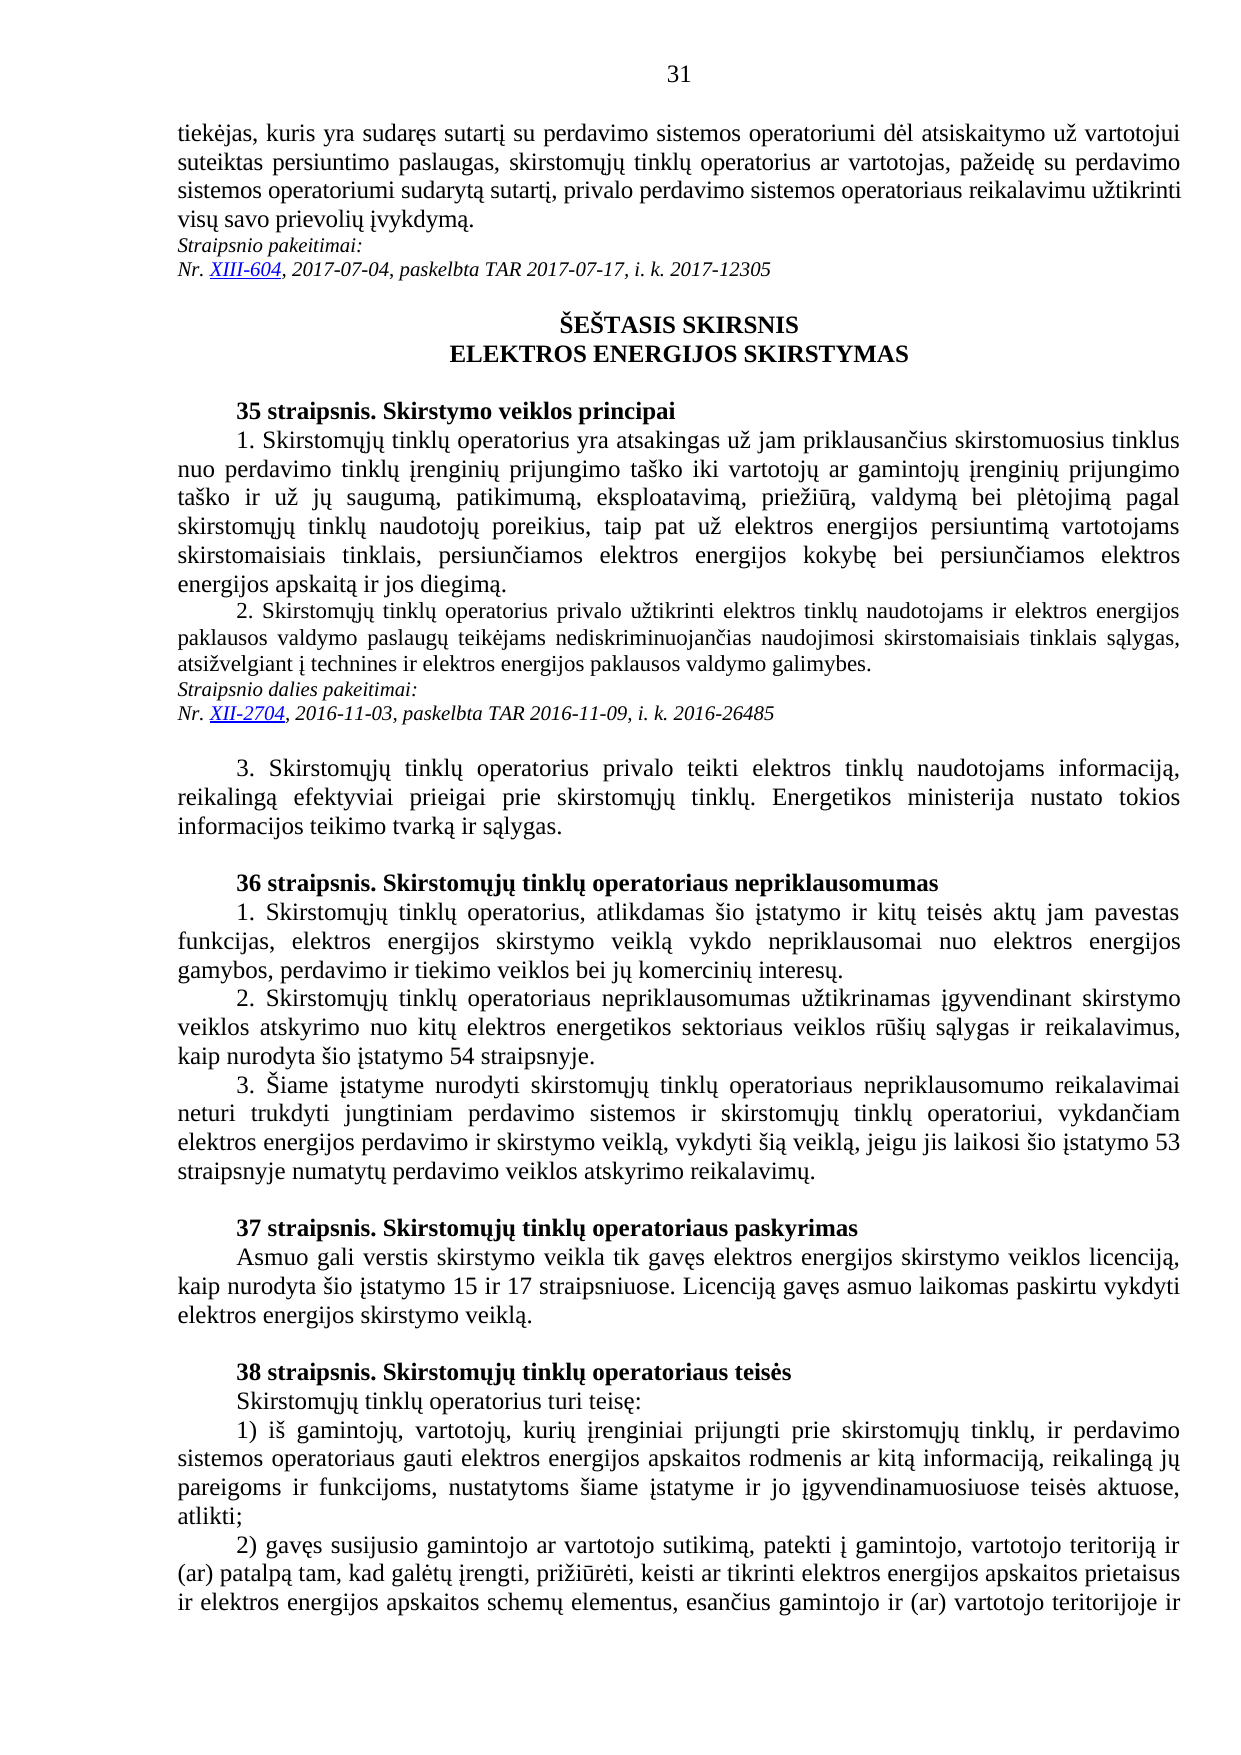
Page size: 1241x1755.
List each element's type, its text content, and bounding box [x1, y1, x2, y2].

text 1. Skirstomųjų tinklų operatorius yra atsakingas už jam priklausančius skirstomuosius tinklus nuo perdavimo tinklų įrenginių prijungimo taško iki vartotojų ar gamintojų įrenginių prijungimo taško ir už jų saugumą, patikimumą, eksploatavimą, priežiūrą, valdymą bei plėtojimą pagal skirstomųjų tinklų naudotojų poreikius, taip pat už elektros energijos persiuntimą vartotojams skirstomaisiais tinklais, persiunčiamos elektros energijos kokybę bei persiunčiamos elektros energijos apskaitą ir jos diegimą. [177, 425, 1181, 597]
text 1. Skirstomųjų tinklų operatorius, atlikdamas šio įstatymo ir kitų teisės aktų jam pavestas funkcijas, elektros energijos skirstymo veiklą vykdo nepriklausomai nuo elektros energijos gamybos, perdavimo ir tiekimo veiklos bei jų komercinių interesų. [177, 897, 1181, 983]
text 3. Skirstomųjų tinklų operatorius privalo teikti elektros tinklų naudotojams informaciją, reikalingą efektyviai prieigai prie skirstomųjų tinklų. Energetikos ministerija nustato tokios informacijos teikimo tvarką ir sąlygas. [177, 753, 1181, 840]
text ELEKTROS ENERGIJOS SKIRSTYMAS [177, 339, 1181, 367]
text 1) iš gamintojų, vartotojų, kurių įrenginiai prijungti prie skirstomųjų tinklų, ir perdavimo sistemos operatoriaus gauti elektros energijos apskaitos rodmenis ar kitą informaciją, reikalingą jų pareigoms ir funkcijoms, nustatytoms šiame įstatyme ir jo įgyvendinamuosiuose teisės aktuose, atlikti; [177, 1415, 1181, 1530]
text 37 straipsnis. Skirstomųjų tinklų operatoriaus paskyrimas [177, 1213, 1181, 1242]
text 35 straipsnis. Skirstymo veiklos principai [177, 396, 1181, 425]
text ŠEŠTASIS SKIRSNIS [177, 310, 1181, 339]
text Asmuo gali verstis skirstymo veikla tik gavęs elektros energijos skirstymo veiklos licenciją, kaip nurodyta šio įstatymo 15 ir 17 straipsniuose. Licenciją gavęs asmuo laikomas paskirtu vykdyti elektros energijos skirstymo veiklą. [177, 1242, 1181, 1328]
text Nr. XIII-604, 2017-07-04, paskelbta TAR 2017-07-17, i. k. 2017-12305 [177, 257, 1181, 281]
text tiekėjas, kuris yra sudaręs sutartį su perdavimo sistemos operatoriumi dėl atsiskaitymo už vartotojui suteiktas persiuntimo paslaugas, skirstomųjų tinklų operatorius ar vartotojas, pažeidę su perdavimo sistemos operatoriumi sudarytą sutartį, privalo perdavimo sistemos operatoriaus reikalavimu užtikrinti visų savo prievolių įvykdymą. [177, 118, 1181, 233]
text Skirstomųjų tinklų operatorius turi teisę: [177, 1386, 1181, 1415]
text 36 straipsnis. Skirstomųjų tinklų operatoriaus nepriklausomumas [177, 868, 1181, 897]
text Straipsnio pakeitimai: [177, 233, 1181, 257]
text 2) gavęs susijusio gamintojo ar vartotojo sutikimą, patekti į gamintojo, vartotojo teritoriją ir (ar) patalpą tam, kad galėtų įrengti, prižiūrėti, keisti ar tikrinti elektros energijos apskaitos prietaisus ir elektros energijos apskaitos schemų elementus, esančius gamintojo ir (ar) vartotojo teritorijoje ir [177, 1530, 1181, 1616]
text Straipsnio dalies pakeitimai: [177, 677, 1181, 701]
text 2. Skirstomųjų tinklų operatorius privalo užtikrinti elektros tinklų naudotojams ir elektros energijos paklausos valdymo paslaugų teikėjams nediskriminuojančias naudojimosi skirstomaisiais tinklais sąlygas, atsižvelgiant į technines ir elektros energijos paklausos valdymo galimybes. [177, 597, 1181, 677]
text Nr. XII-2704, 2016-11-03, paskelbta TAR 2016-11-09, i. k. 2016-26485 [177, 701, 1181, 725]
text 38 straipsnis. Skirstomųjų tinklų operatoriaus teisės [177, 1357, 1181, 1386]
text 3. Šiame įstatyme nurodyti skirstomųjų tinklų operatoriaus nepriklausomumo reikalavimai neturi trukdyti jungtiniam perdavimo sistemos ir skirstomųjų tinklų operatoriui, vykdančiam elektros energijos perdavimo ir skirstymo veiklą, vykdyti šią veiklą, jeigu jis laikosi šio įstatymo 53 straipsnyje numatytų perdavimo veiklos atskyrimo reikalavimų. [177, 1070, 1181, 1185]
text 2. Skirstomųjų tinklų operatoriaus nepriklausomumas užtikrinamas įgyvendinant skirstymo veiklos atskyrimo nuo kitų elektros energetikos sektoriaus veiklos rūšių sąlygas ir reikalavimus, kaip nurodyta šio įstatymo 54 straipsnyje. [177, 983, 1181, 1070]
